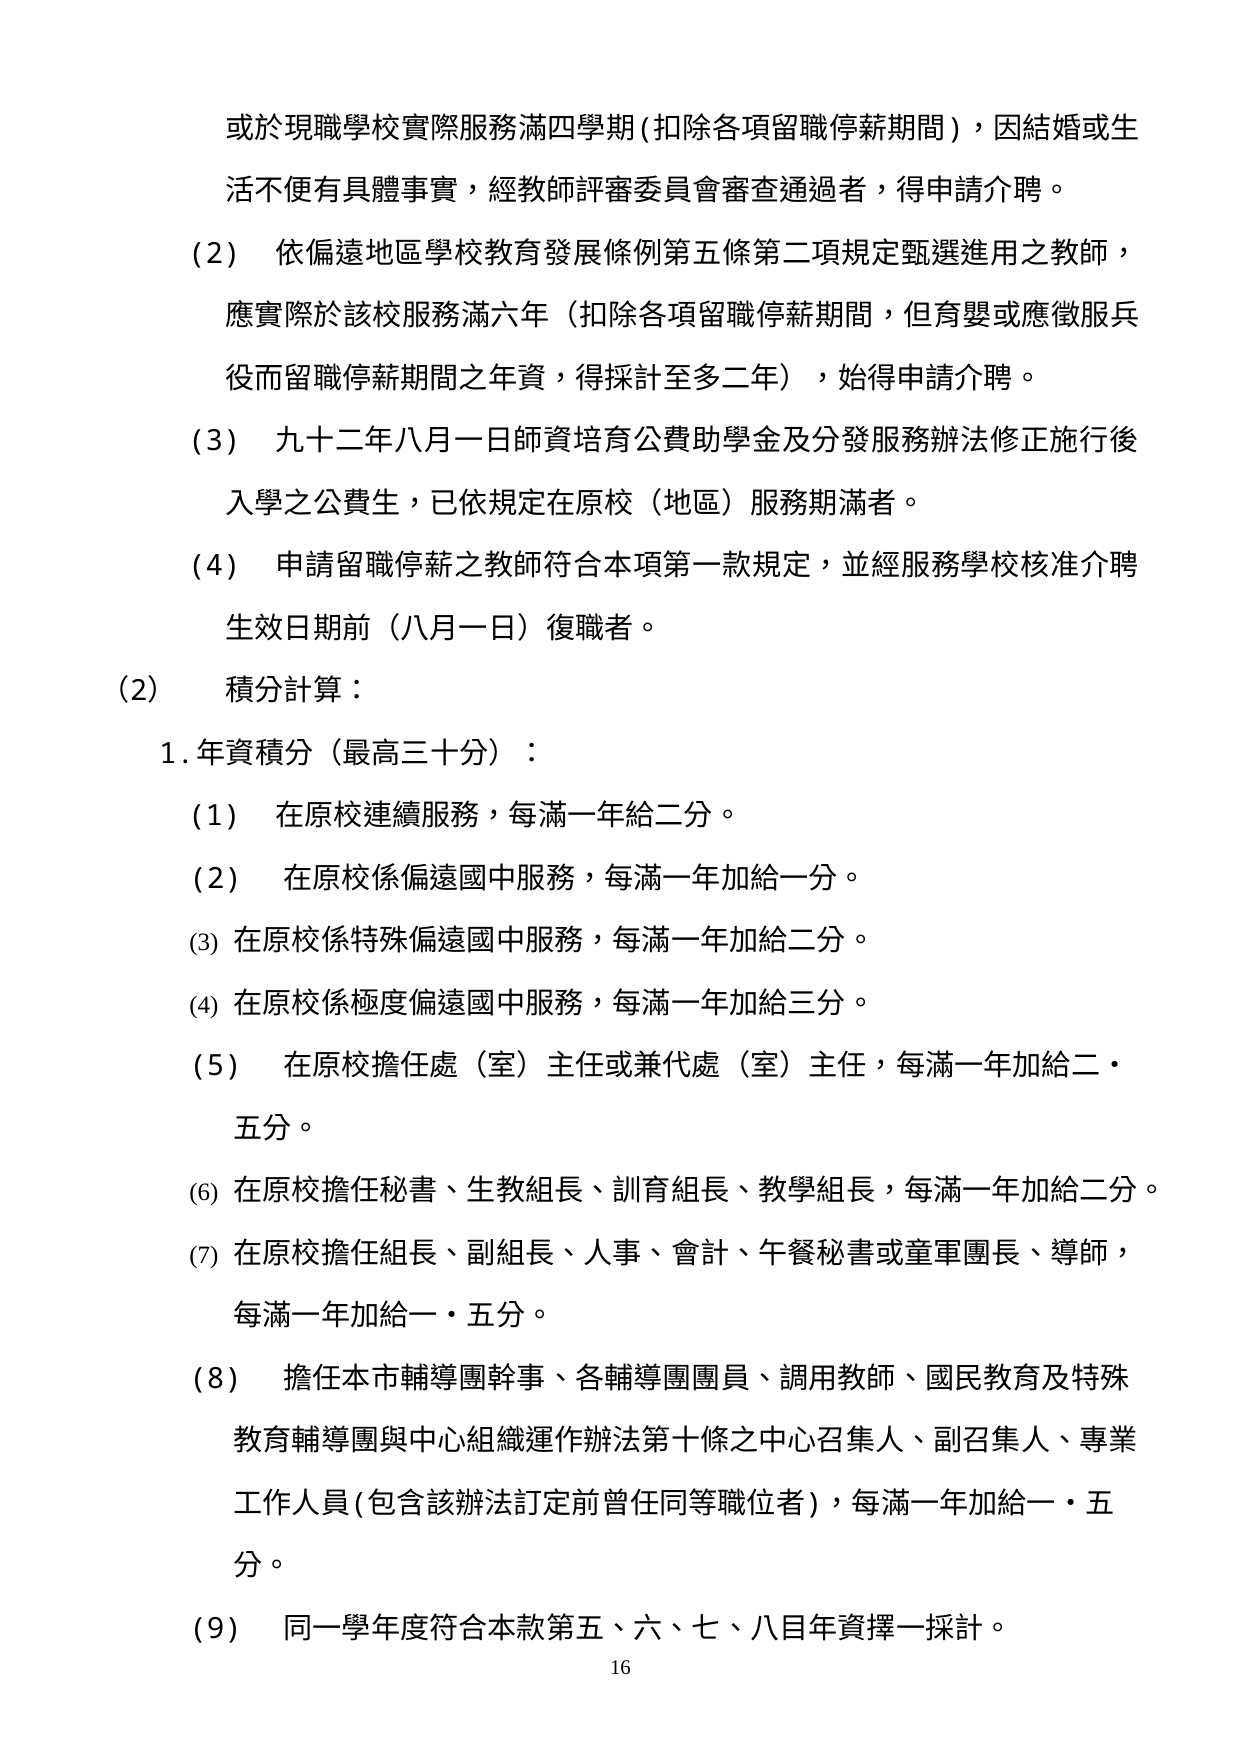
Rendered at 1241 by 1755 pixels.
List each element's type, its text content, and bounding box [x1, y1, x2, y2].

list 九十二年八月一日師資培育公費助學金及分發服務辦法修正施行後入學之公費生，已依規定在原校（地區）服務期滿者。 [188, 396, 1140, 521]
list 積分計算： [100, 646, 1140, 709]
list 擔任本市輔導團幹事、各輔導團團員、調用教師、國民教育及特殊教育輔導團與中心組織運作辦法第十條之中心召集人、副召集人、專業工作人員(包含該辦法訂定前曾任同等職位者)，每滿一年加給一‧五分。 [189, 1334, 1140, 1584]
list 在原校係特殊偏遠國中服務，每滿一年加給二分。 [189, 896, 1140, 959]
list 在原校連續服務，每滿一年給二分。 [188, 771, 1140, 834]
list 依偏遠地區學校教育發展條例第五條第二項規定甄選進用之教師，應實際於該校服務滿六年（扣除各項留職停薪期間，但育嬰或應徵服兵役而留職停薪期間之年資，得採計至多二年），始得申請介聘。 [188, 209, 1140, 396]
list 在原校擔任組長、副組長、人事、會計、午餐秘書或童軍團長、導師，每滿一年加給一‧五分。 [189, 1209, 1140, 1334]
list 申請留職停薪之教師符合本項第一款規定，並經服務學校核准介聘生效日期前（八月一日）復職者。 [188, 521, 1140, 646]
list 同一學年度符合本款第五、六、七、八目年資擇一採計。 [189, 1584, 1140, 1646]
list 在原校係極度偏遠國中服務，每滿一年加給三分。 [189, 959, 1140, 1021]
list 或於現職學校實際服務滿四學期(扣除各項留職停薪期間)，因結婚或生活不便有具體事實，經教師評審委員會審查通過者，得申請介聘。 [188, 84, 1140, 209]
list 在原校係偏遠國中服務，每滿一年加給一分。 [189, 834, 1140, 896]
list 在原校擔任處（室）主任或兼代處（室）主任，每滿一年加給二‧五分。 [189, 1021, 1140, 1146]
list 在原校擔任秘書、生教組長、訓育組長、教學組長，每滿一年加給二分。 [189, 1146, 1140, 1209]
list 年資積分（最高三十分）： [159, 709, 1140, 771]
